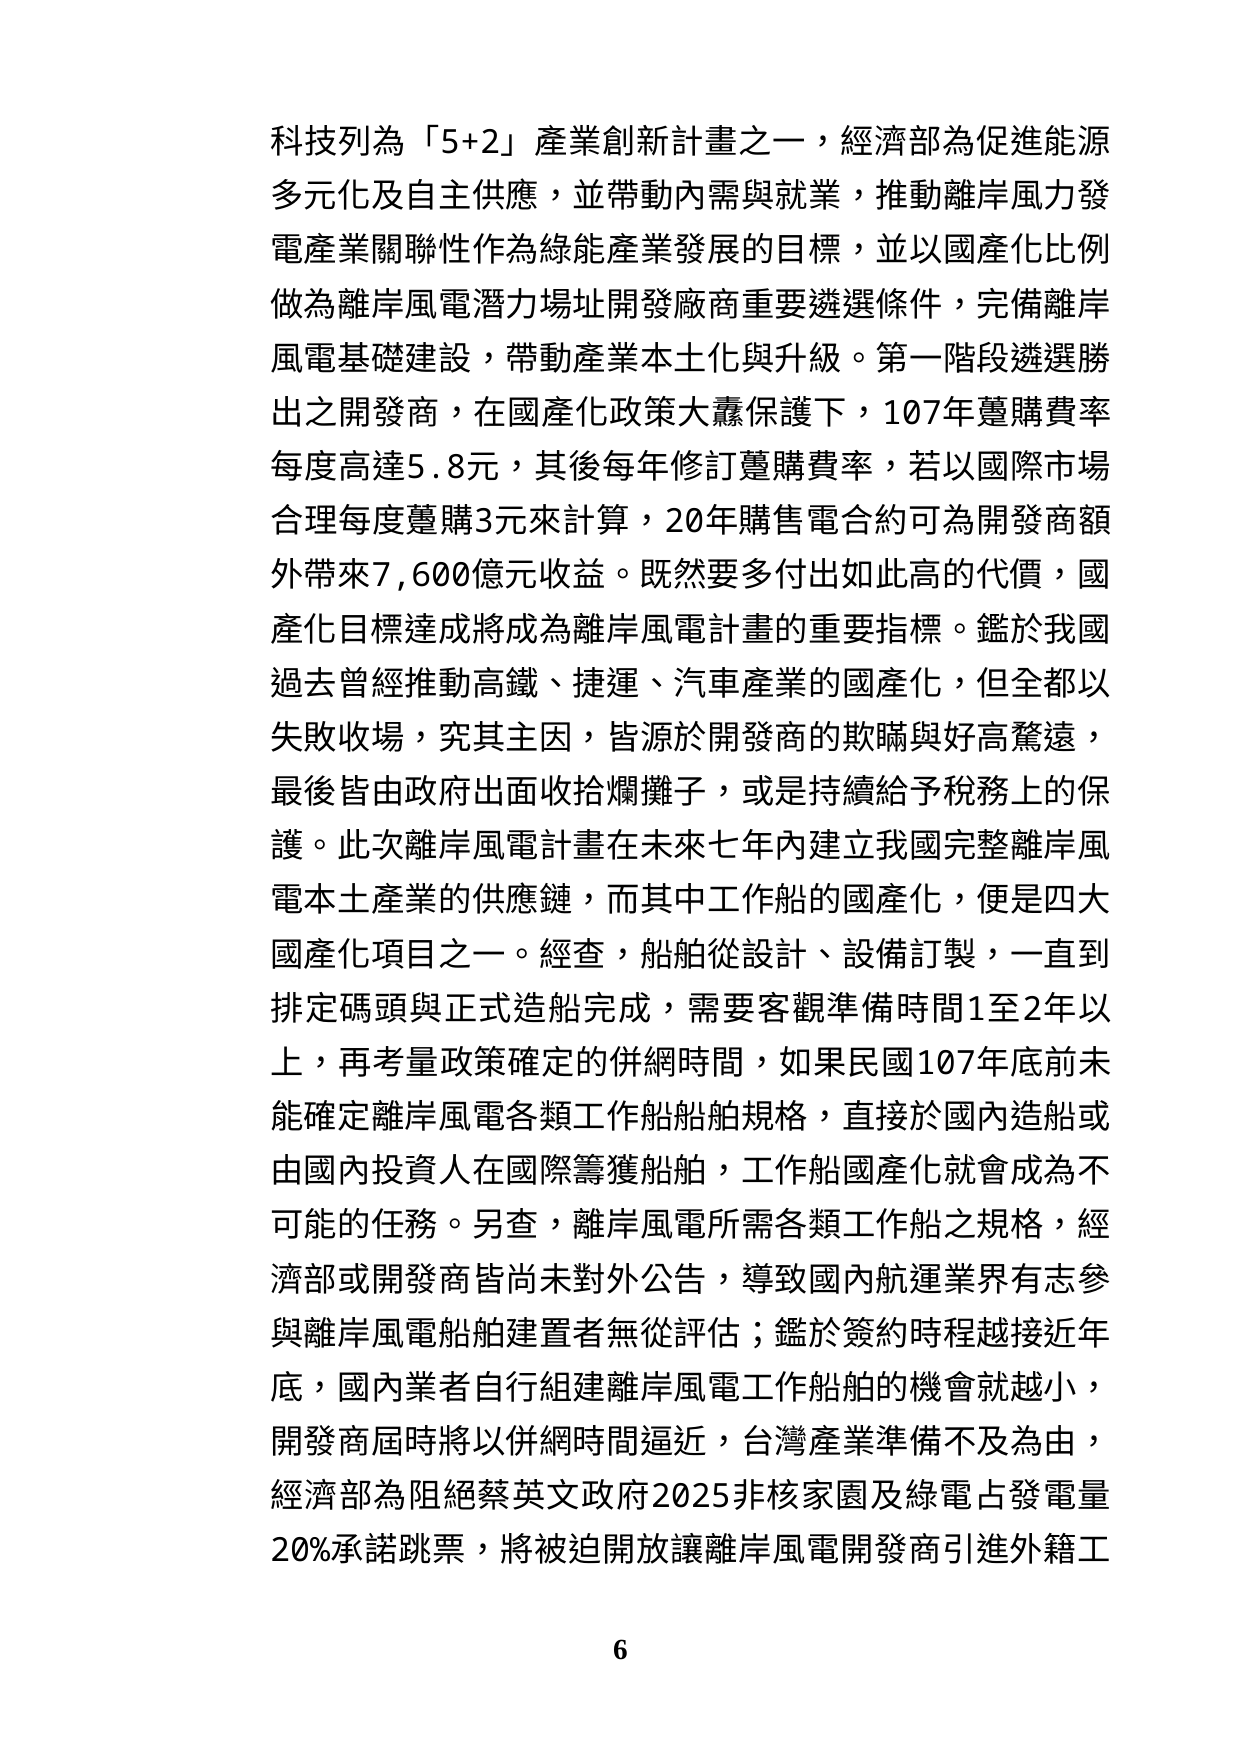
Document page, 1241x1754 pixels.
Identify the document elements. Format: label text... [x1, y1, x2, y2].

list 科技列為「5+2」產業創新計畫之一，經濟部為促進能源多元化及自主供應，並帶動內需與就業，推動離岸風力發電產業關聯性作為綠能產業發展的目標，並以國產化比例做為離岸風電潛力場址開發廠商重要遴選條件，完備離岸風電基礎建設，帶動產業本土化與升級。第一階段遴選勝出之開發商，在國產化政策大纛保護下，107年躉購費率每度高達5.8元，其後每年修訂躉購費率，若以國際市場合理每度躉購3元來計算，20年購售電合約可為開發商額外帶來7,600億元收益。既然要多付出如此高的代價，國產化目標達成將成為離岸風電計畫的重要指標。鑑於我國過去曾經推動高鐵、捷運、汽車產業的國產化，但全都以失敗收場，究其主因，皆源於開發商的欺瞞與好高騖遠，最後皆由政府出面收拾爛攤子，或是持續給予稅務上的保護。此次離岸風電計畫在未來七年內建立我國完整離岸風電本土產業的供應鏈，而其中工作船的國產化，便是四大國產化項目之一。經查，船舶從設計、設備訂製，一直到排定碼頭與正式造船完成，需要客觀準備時間1至2年以上，再考量政策確定的併網時間，如果民國107年底前未能確定離岸風電各類工作船船舶規格，直接於國內造船或由國內投資人在國際籌獲船舶，工作船國產化就會成為不可能的任務。另查，離岸風電所需各類工作船之規格，經濟部或開發商皆尚未對外公告，導致國內航運業界有志參與離岸風電船舶建置者無從評估；鑑於簽約時程越接近年底，國內業者自行組建離岸風電工作船舶的機會就越小，開發商屆時將以併網時間逼近，台灣產業準備不及為由，經濟部為阻絕蔡英文政府2025非核家園及綠電占發電量20%承諾跳票，將被迫開放讓離岸風電開發商引進外籍工 [151, 110, 1111, 1573]
